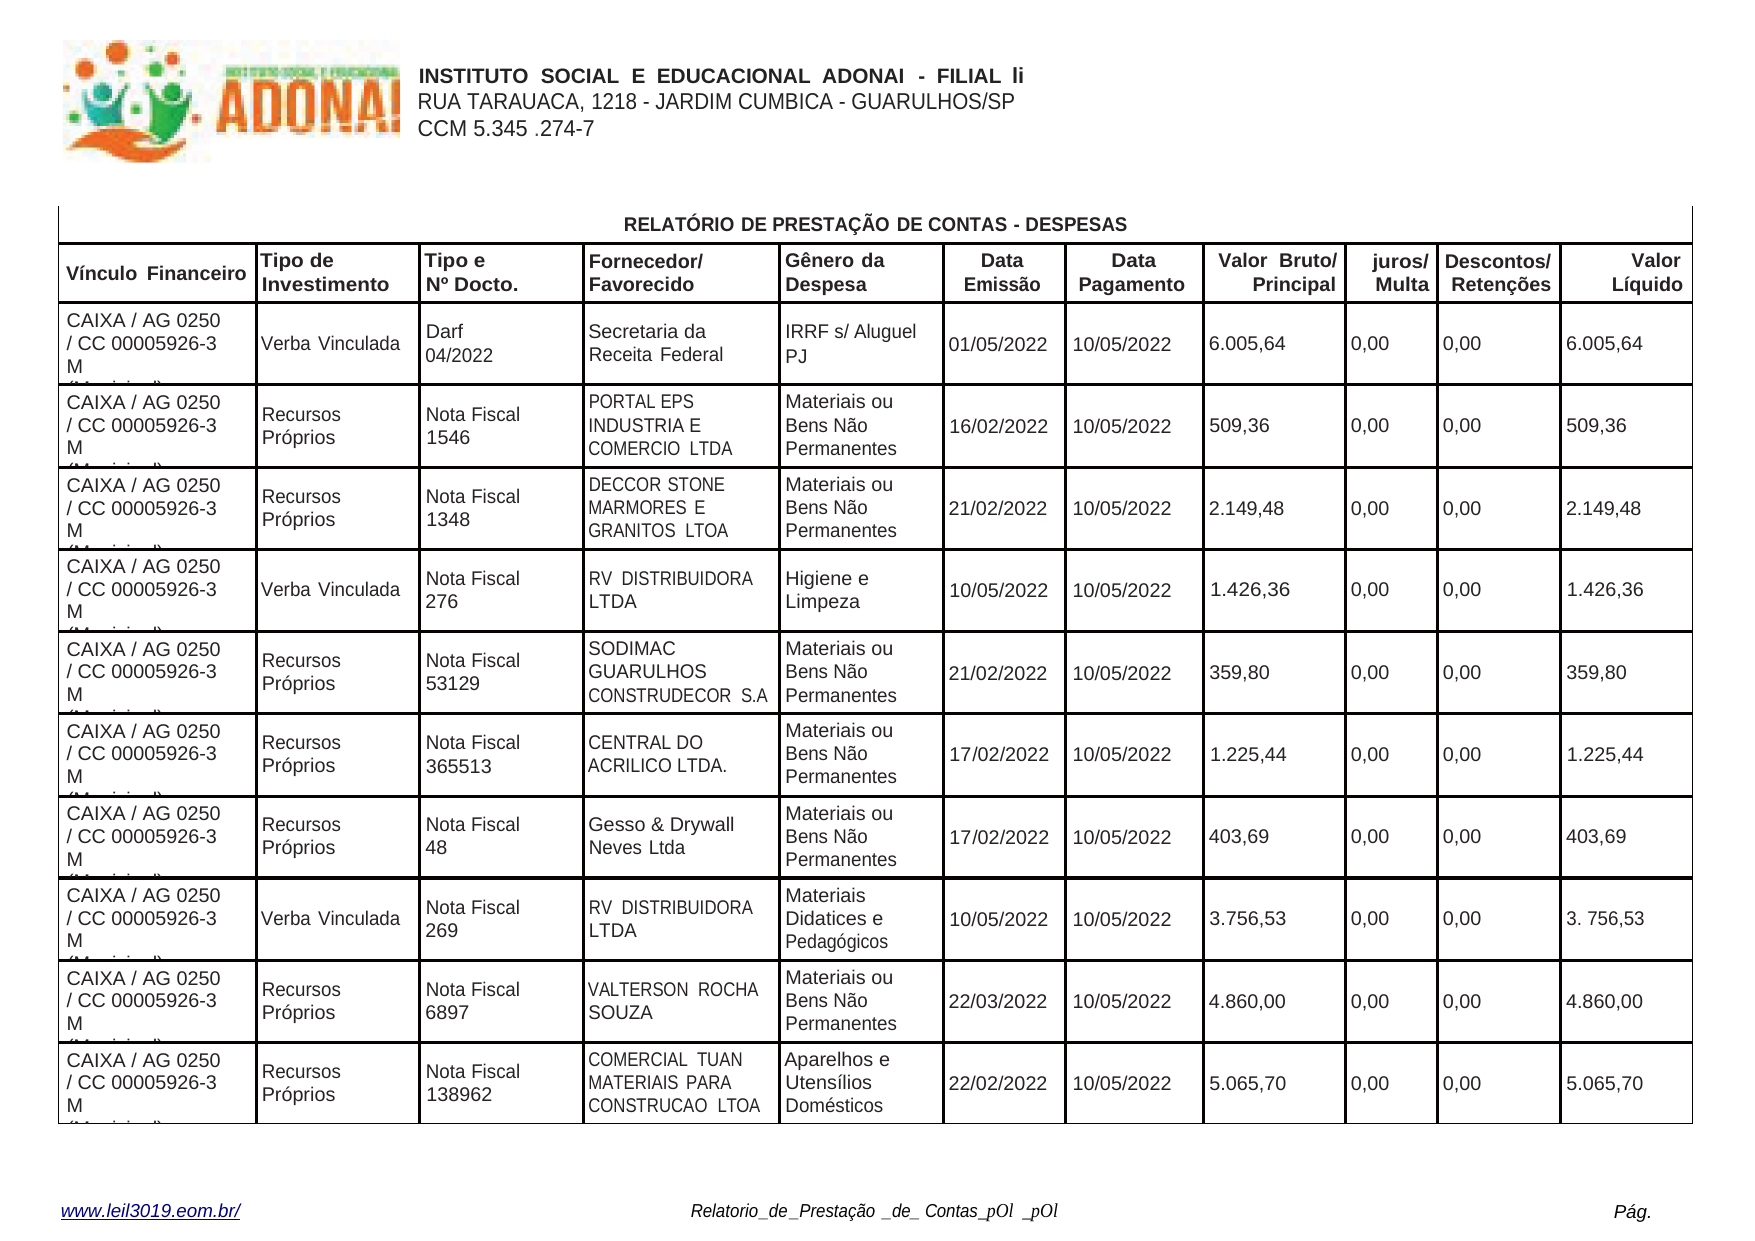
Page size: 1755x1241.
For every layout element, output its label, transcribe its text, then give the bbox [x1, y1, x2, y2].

table_cell 21/02/2022 [945, 469, 1064, 547]
table_cell Higiene e Limpeza [781, 551, 942, 630]
table_cell 22/02/2022 [945, 1044, 1064, 1123]
table_cell Data Pagamento [1067, 245, 1202, 301]
table_cell Recursos Próprios [258, 469, 418, 547]
table_cell 0,00 [1347, 469, 1436, 547]
table_cell Darf 04/2022 [421, 304, 582, 383]
table_cell VALTERSON ROCHA SOUZA [585, 962, 778, 1041]
table_cell 0,00 [1347, 880, 1436, 959]
table_cell 509,36 [1562, 386, 1692, 466]
table_cell Nota Fiscal 138962 [421, 1044, 582, 1123]
table_cell 5.065,70 [1205, 1044, 1344, 1123]
table_cell CENTRAL DO ACRILICO LTDA. [585, 715, 778, 794]
table_cell Recursos Próprios [258, 1044, 418, 1123]
table_cell 3.756,53 [1205, 880, 1344, 959]
table_cell Fornecedor/ Favorecido [585, 245, 778, 301]
table_cell 01/05/2022 [945, 304, 1064, 383]
table_cell Verba Vinculada [258, 880, 418, 959]
table_cell 10/05/2022 [1067, 1044, 1202, 1123]
table_cell CAIXA / AG 0250 / CC 00005926-3 M (Municipal) [59, 551, 255, 630]
table_cell 359,80 [1562, 633, 1692, 712]
table_cell Descontos/ Retenções [1439, 245, 1559, 301]
table_cell Nota Fiscal 276 [421, 551, 582, 630]
table_cell 1.426,36 [1205, 551, 1344, 630]
table_cell 0,00 [1347, 633, 1436, 712]
table_cell 6.005,64 [1205, 304, 1344, 383]
table_cell Recursos Próprios [258, 633, 418, 712]
table_cell 509,36 [1205, 386, 1344, 466]
table_cell 17/02/2022 [945, 715, 1064, 794]
table_cell Nota Fiscal 48 [421, 798, 582, 876]
table_cell PORTAL EPS INDUSTRIA E COMERCIO LTDA [585, 386, 778, 466]
table_cell 4.860,00 [1562, 962, 1692, 1041]
table_cell CAIXA / AG 0250 / CC 00005926-3 M (Municipal) [59, 962, 255, 1041]
table_cell Materiais ou Bens Não Permanentes [781, 715, 942, 794]
table_cell Valor Bruto/ Principal [1205, 245, 1344, 301]
table_cell 10/05/2022 [1067, 633, 1202, 712]
table_cell Nota Fiscal 6897 [421, 962, 582, 1041]
table_cell 403,69 [1562, 798, 1692, 876]
table_cell 6.005,64 [1562, 304, 1692, 383]
table_cell 10/05/2022 [1067, 880, 1202, 959]
table_cell Tipo e Nº Docto. [421, 245, 582, 301]
table_cell Secretaria da Receita Federal [585, 304, 778, 383]
table_cell 10/05/2022 [1067, 715, 1202, 794]
table_cell 0,00 [1347, 551, 1436, 630]
table_cell 0,00 [1439, 962, 1559, 1041]
table_cell 0,00 [1439, 304, 1559, 383]
table_cell CAIXA / AG 0250 / CC 00005926-3 M (Municipal) [59, 633, 255, 712]
table_header RELATÓRIO DE PRESTAÇÃO DE CONTAS - DESPESAS [59, 206, 1692, 242]
table_cell Materiais ou Bens Não Permanentes [781, 386, 942, 466]
table_cell 0,00 [1347, 962, 1436, 1041]
table_cell CAIXA / AG 0250 / CC 00005926-3 M (Municipal) [59, 469, 255, 547]
table_cell 403,69 [1205, 798, 1344, 876]
table_cell 10/05/2022 [1067, 304, 1202, 383]
table_cell Nota Fiscal 1546 [421, 386, 582, 466]
table_cell 10/05/2022 [1067, 386, 1202, 466]
table_cell Recursos Próprios [258, 962, 418, 1041]
table_cell 16/02/2022 [945, 386, 1064, 466]
table_cell Materiais Didatices e Pedagógicos [781, 880, 942, 959]
table_cell Data Emissão [945, 245, 1064, 301]
table_cell Recursos Próprios [258, 386, 418, 466]
table_cell RV DISTRIBUIDORA LTDA [585, 551, 778, 630]
table_cell CAIXA / AG 0250 / CC 00005926-3 M (Municipal) [59, 304, 255, 383]
table_cell 0,00 [1347, 1044, 1436, 1123]
table_cell Nota Fiscal 1348 [421, 469, 582, 547]
table_cell 10/05/2022 [1067, 962, 1202, 1041]
table_cell 21/02/2022 [945, 633, 1064, 712]
table_cell Recursos Próprios [258, 715, 418, 794]
table_cell Aparelhos e Utensílios Domésticos [781, 1044, 942, 1123]
table_cell 10/05/2022 [945, 880, 1064, 959]
table_cell 10/05/2022 [1067, 798, 1202, 876]
table_cell 10/05/2022 [1067, 469, 1202, 547]
table_cell Recursos Próprios [258, 798, 418, 876]
table_cell Gesso & Drywall Neves Ltda [585, 798, 778, 876]
table_cell Valor Líquido [1562, 245, 1692, 301]
table_cell 4.860,00 [1205, 962, 1344, 1041]
table_cell Materiais ou Bens Não Permanentes [781, 962, 942, 1041]
table_cell Tipo de Investimento [258, 245, 418, 301]
table_cell 10/05/2022 [1067, 551, 1202, 630]
table_cell CAIXA / AG 0250 / CC 00005926-3 M (Municipal) [59, 798, 255, 876]
table_cell 2.149,48 [1205, 469, 1344, 547]
table_cell 0,00 [1347, 304, 1436, 383]
table_cell 359,80 [1205, 633, 1344, 712]
table_cell RV DISTRIBUIDORA LTDA [585, 880, 778, 959]
table_cell 0,00 [1439, 1044, 1559, 1123]
table_cell 0,00 [1347, 798, 1436, 876]
table_cell 2.149,48 [1562, 469, 1692, 547]
table_cell Gênero da Despesa [781, 245, 942, 301]
table_cell 3. 756,53 [1562, 880, 1692, 959]
table_cell 5.065,70 [1562, 1044, 1692, 1123]
table_cell 0,00 [1439, 551, 1559, 630]
table_cell COMERCIAL TUAN MATERIAIS PARA CONSTRUCAO LTOA [585, 1044, 778, 1123]
table_cell IRRF s/ Aluguel PJ [781, 304, 942, 383]
table_cell Verba Vinculada [258, 551, 418, 630]
table_cell CAIXA / AG 0250 / CC 00005926-3 M (Municipal) [59, 1044, 255, 1123]
table_cell Vínculo Financeiro [59, 245, 255, 301]
table_cell juros/ Multa [1347, 245, 1436, 301]
table_cell 0,00 [1347, 715, 1436, 794]
table_cell Materiais ou Bens Não Permanentes [781, 633, 942, 712]
table_cell 22/03/2022 [945, 962, 1064, 1041]
table_cell CAIXA / AG 0250 / CC 00005926-3 M (Municipal) [59, 880, 255, 959]
table_cell CAIXA / AG 0250 / CC 00005926-3 M (Municipal) [59, 386, 255, 466]
table_cell 1.225,44 [1205, 715, 1344, 794]
table_cell 0,00 [1439, 386, 1559, 466]
table_cell Materiais ou Bens Não Permanentes [781, 798, 942, 876]
table_cell 1.225,44 [1562, 715, 1692, 794]
table_cell 10/05/2022 [945, 551, 1064, 630]
table_cell 0,00 [1347, 386, 1436, 466]
table_cell Verba Vinculada [258, 304, 418, 383]
table_cell SODIMAC GUARULHOS CONSTRUDECOR S.A [585, 633, 778, 712]
table_cell 0,00 [1439, 798, 1559, 876]
table_cell CAIXA / AG 0250 / CC 00005926-3 M (Municipal) [59, 715, 255, 794]
table_cell Nota Fiscal 53129 [421, 633, 582, 712]
table_cell 1.426,36 [1562, 551, 1692, 630]
table_cell Nota Fiscal 365513 [421, 715, 582, 794]
table_cell 0,00 [1439, 469, 1559, 547]
table_cell 0,00 [1439, 880, 1559, 959]
table_cell 17/02/2022 [945, 798, 1064, 876]
table_cell 0,00 [1439, 633, 1559, 712]
table_cell Materiais ou Bens Não Permanentes [781, 469, 942, 547]
table_cell DECCOR STONE MARMORES E GRANITOS LTOA [585, 469, 778, 547]
table_cell 0,00 [1439, 715, 1559, 794]
table_cell Nota Fiscal 269 [421, 880, 582, 959]
